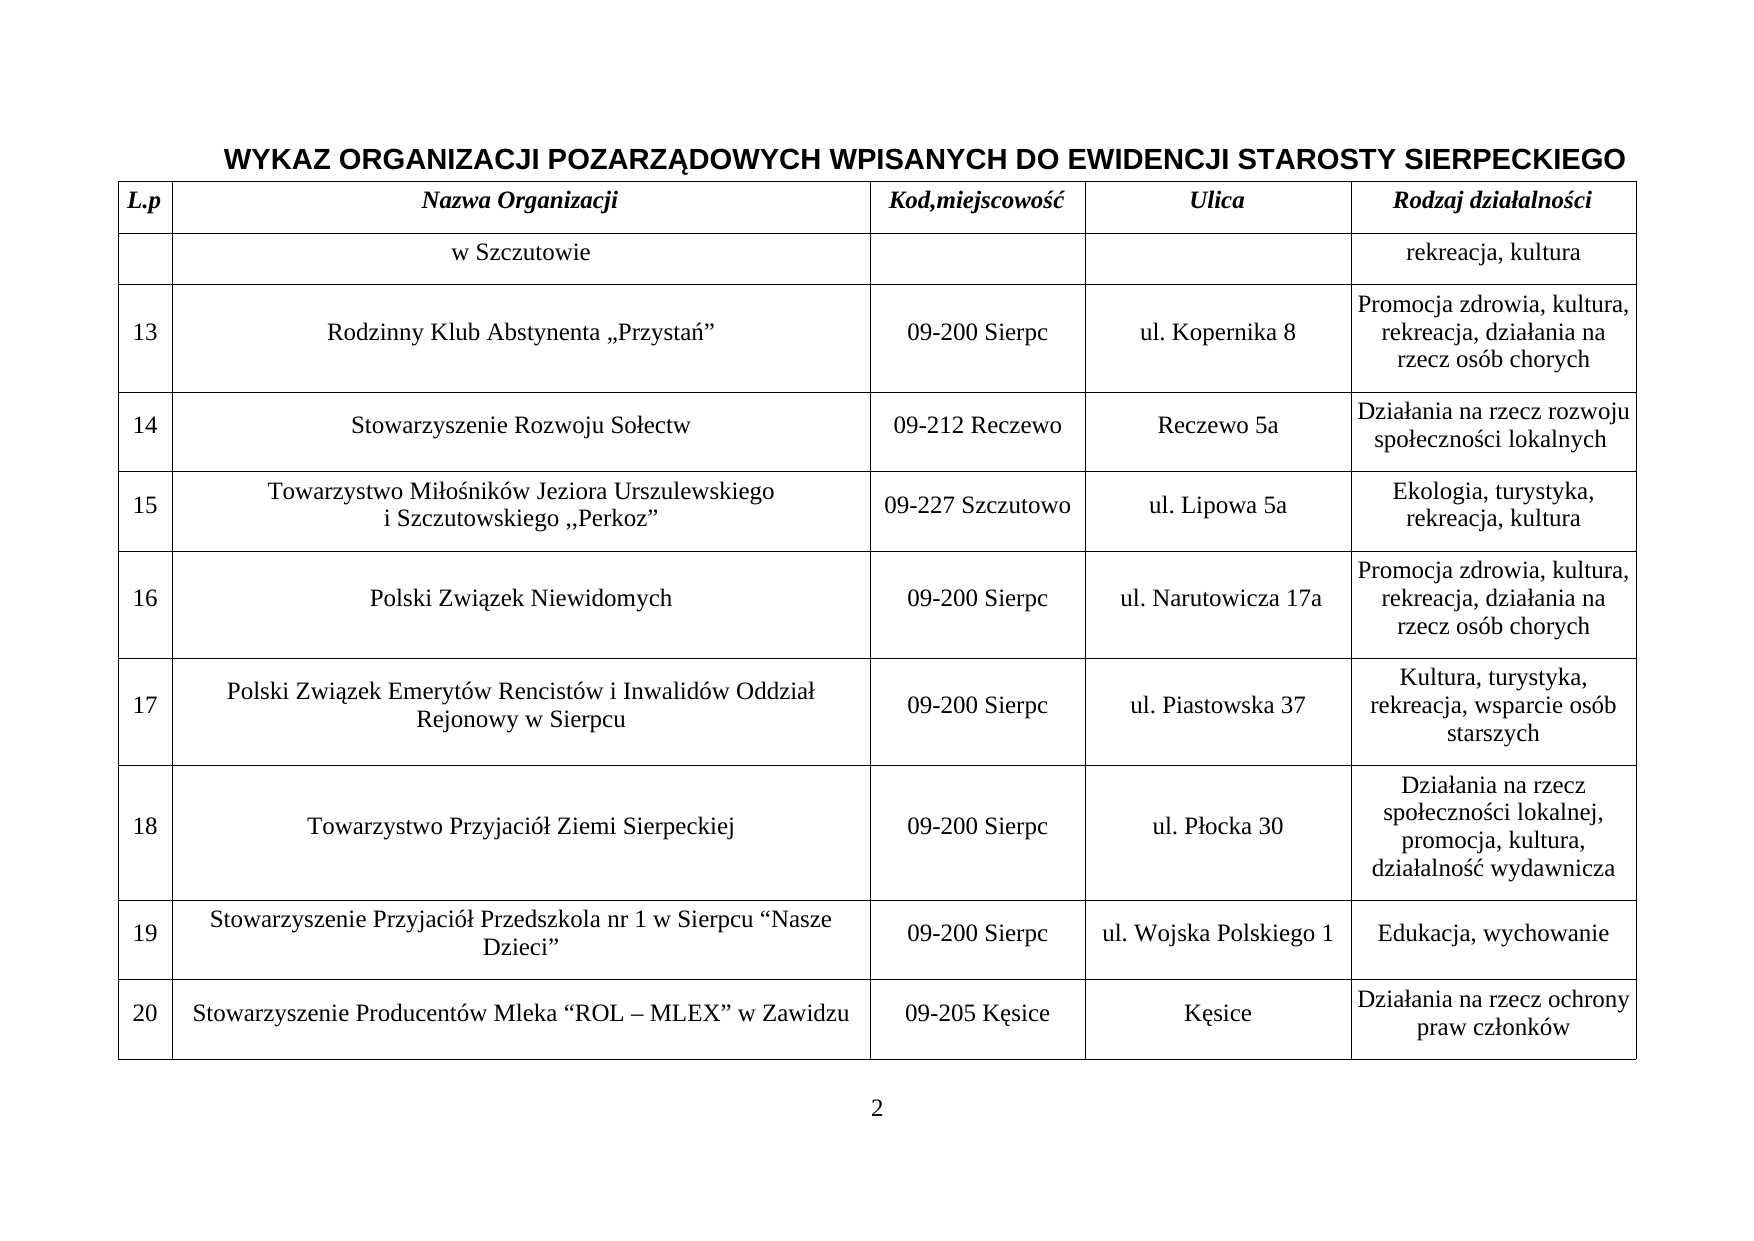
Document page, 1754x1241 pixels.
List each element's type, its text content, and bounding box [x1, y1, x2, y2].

table_cell [119, 234, 172, 284]
table_cell Kultura, turystyka, rekreacja, wsparcie osób starszych [1352, 659, 1636, 765]
table_cell 09-200 Sierpc [871, 901, 1085, 979]
table_cell ul. Piastowska 37 [1086, 659, 1351, 765]
table_cell 09-212 Reczewo [871, 393, 1085, 471]
table_cell Polski Związek Emerytów Rencistów i Inwalidów Oddział Rejonowy w Sierpcu [173, 659, 870, 765]
table_cell 09-200 Sierpc [871, 659, 1085, 765]
table_cell Towarzystwo Przyjaciół Ziemi Sierpeckiej [173, 766, 870, 900]
table_cell 20 [119, 980, 172, 1059]
table_cell 09-200 Sierpc [871, 766, 1085, 900]
table_cell Promocja zdrowia, kultura, rekreacja, działania na rzecz osób chorych [1352, 285, 1636, 392]
table_cell rekreacja, kultura [1352, 234, 1636, 284]
table_header L.p [119, 182, 172, 233]
table_cell Stowarzyszenie Producentów Mleka “ROL – MLEX” w Zawidzu [173, 980, 870, 1059]
table_cell Działania na rzecz ochrony praw członków [1352, 980, 1636, 1059]
table_cell ul. Kopernika 8 [1086, 285, 1351, 392]
table_cell ul. Wojska Polskiego 1 [1086, 901, 1351, 979]
table_cell ul. Narutowicza 17a [1086, 552, 1351, 658]
table_cell 18 [119, 766, 172, 900]
table_cell Promocja zdrowia, kultura, rekreacja, działania na rzecz osób chorych [1352, 552, 1636, 658]
table_cell Edukacja, wychowanie [1352, 901, 1636, 979]
table_header Nazwa Organizacji [173, 182, 870, 233]
table_cell ul. Płocka 30 [1086, 766, 1351, 900]
table_cell Stowarzyszenie Rozwoju Sołectw [173, 393, 870, 471]
table_cell Ekologia, turystyka, rekreacja, kultura [1352, 472, 1636, 551]
table_header Ulica [1086, 182, 1351, 233]
table_cell ul. Lipowa 5a [1086, 472, 1351, 551]
table_cell w Szczutowie [173, 234, 870, 284]
table_cell Stowarzyszenie Przyjaciół Przedszkola nr 1 w Sierpcu “Nasze Dzieci” [173, 901, 870, 979]
table_cell 19 [119, 901, 172, 979]
table_cell Polski Związek Niewidomych [173, 552, 870, 658]
table_header Kod,miejscowość [871, 182, 1085, 233]
table_cell Działania na rzecz rozwoju społeczności lokalnych [1352, 393, 1636, 471]
table_cell 09-205 Kęsice [871, 980, 1085, 1059]
table_cell Działania na rzecz społeczności lokalnej, promocja, kultura, działalność wydawnicza [1352, 766, 1636, 900]
table_cell 17 [119, 659, 172, 765]
table_cell 15 [119, 472, 172, 551]
table_cell 13 [119, 285, 172, 392]
table_cell 09-227 Szczutowo [871, 472, 1085, 551]
table_cell 09-200 Sierpc [871, 552, 1085, 658]
table_cell 16 [119, 552, 172, 658]
table_cell [1086, 234, 1351, 284]
table_cell 09-200 Sierpc [871, 285, 1085, 392]
table_cell Reczewo 5a [1086, 393, 1351, 471]
table_cell Towarzystwo Miłośników Jeziora Urszulewskiego i Szczutowskiego ,,Perkoz” [173, 472, 870, 551]
table_cell [871, 234, 1085, 284]
table_header Rodzaj działalności [1352, 182, 1636, 233]
table_cell 14 [119, 393, 172, 471]
table_cell Kęsice [1086, 980, 1351, 1059]
table_cell Rodzinny Klub Abstynenta „Przystań” [173, 285, 870, 392]
